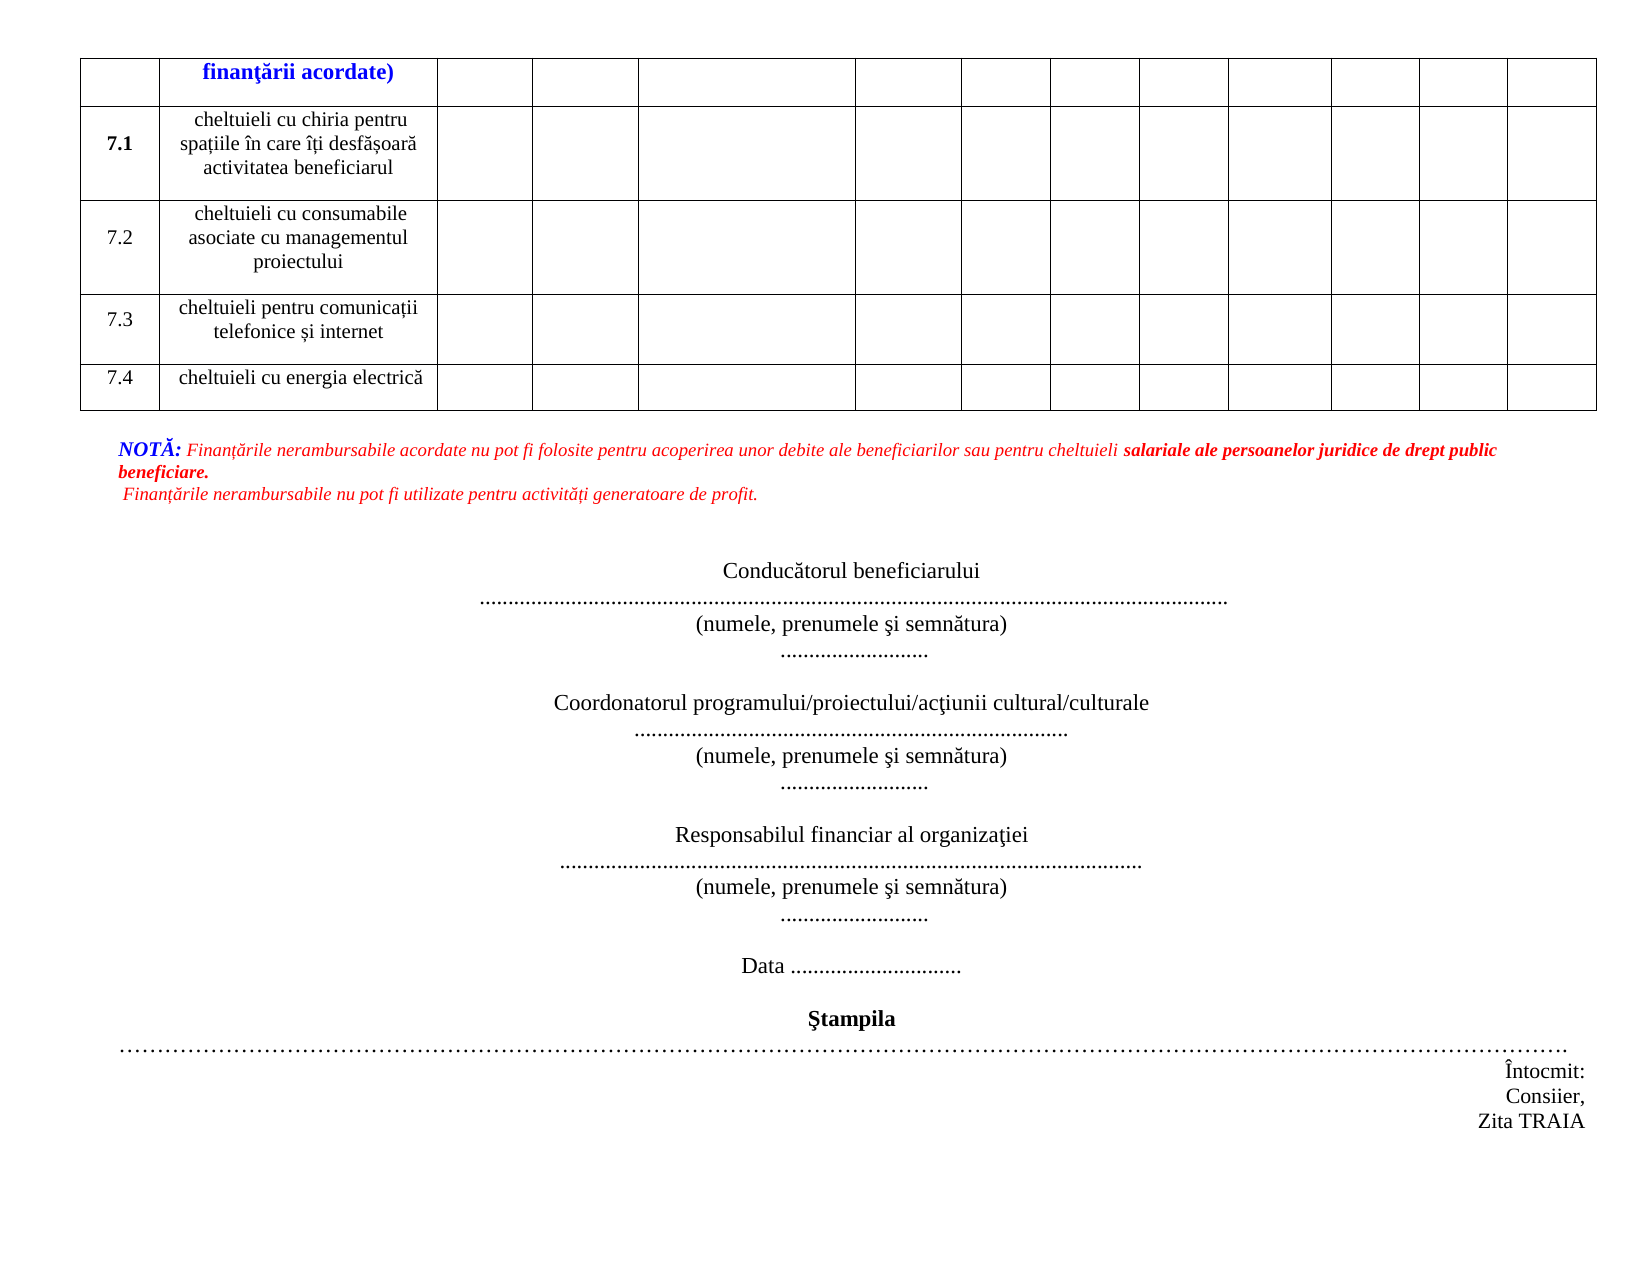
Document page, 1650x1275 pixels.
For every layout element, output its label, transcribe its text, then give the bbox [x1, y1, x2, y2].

table_cell [533, 365, 638, 410]
table_cell [1140, 201, 1228, 294]
table_cell [438, 365, 532, 410]
table_cell [1508, 201, 1596, 294]
table_cell [438, 295, 532, 364]
table_cell [1332, 59, 1419, 106]
table_cell 7.3 [81, 295, 159, 364]
table_cell [1140, 365, 1228, 410]
table_cell [1229, 201, 1331, 294]
text ...................................................................................................... [118, 847, 1585, 873]
table_cell cheltuieli cu consumabile asociate cu managementul proiectului [160, 201, 437, 294]
text ................................................................................................................................... [118, 583, 1585, 610]
table_cell [1051, 365, 1139, 410]
text Responsabilul financiar al organizaţiei [118, 821, 1585, 847]
table_cell [533, 295, 638, 364]
table_cell [962, 107, 1050, 200]
table_cell [1332, 365, 1419, 410]
table_cell [856, 365, 961, 410]
table_cell [1140, 59, 1228, 106]
table_cell [639, 295, 855, 364]
table_cell [533, 107, 638, 200]
text (numele, prenumele şi semnătura) [118, 873, 1585, 900]
table_cell [856, 295, 961, 364]
table_cell [639, 365, 855, 410]
table_cell [1140, 295, 1228, 364]
table_cell [438, 107, 532, 200]
table_cell [533, 59, 638, 106]
text Ştampila [118, 1005, 1585, 1032]
table_cell [962, 59, 1050, 106]
table_cell [856, 107, 961, 200]
table_cell [1420, 365, 1507, 410]
text Conducătorul beneficiarului [118, 557, 1585, 583]
table_cell [1508, 107, 1596, 200]
table_cell [1508, 365, 1596, 410]
table_cell [856, 201, 961, 294]
table_cell [1051, 295, 1139, 364]
table_cell [438, 59, 532, 106]
table_cell [639, 107, 855, 200]
table_cell [962, 295, 1050, 364]
text Data .............................. [118, 952, 1585, 979]
table_cell [1229, 107, 1331, 200]
text Zita TRAIA [118, 1108, 1585, 1133]
table_cell [1508, 59, 1596, 106]
table_cell [962, 201, 1050, 294]
table_cell 7.1 [81, 107, 159, 200]
table_cell [1420, 295, 1507, 364]
table_cell [1420, 107, 1507, 200]
table_cell [639, 59, 855, 106]
text (numele, prenumele şi semnătura) [118, 610, 1585, 636]
text Coordonatorul programului/proiectului/acţiunii cultural/culturale [118, 689, 1585, 715]
text .......................... [118, 768, 1585, 794]
table_cell finanţării acordate) [160, 59, 437, 106]
table_cell [1229, 365, 1331, 410]
text Finanțările nerambursabile nu pot fi utilizate pentru activități generatoare de profit. [118, 483, 1585, 504]
table_cell [1229, 59, 1331, 106]
table_cell [81, 59, 159, 106]
table_cell [1332, 107, 1419, 200]
table_cell [1332, 201, 1419, 294]
table_cell [962, 365, 1050, 410]
table_cell [1420, 59, 1507, 106]
table_cell [1508, 295, 1596, 364]
text ............................................................................ [118, 715, 1585, 742]
table_cell [533, 201, 638, 294]
text Consiier, [118, 1083, 1585, 1108]
text .......................... [118, 636, 1585, 663]
table_cell 7.2 [81, 201, 159, 294]
table_cell [438, 201, 532, 294]
text ………………………………………………………………………………………………………………………………………………………………………. [118, 1032, 1585, 1058]
table_cell [856, 59, 961, 106]
table_cell [1140, 107, 1228, 200]
table_cell cheltuieli cu chiria pentru spațiile în care îți desfășoară activitatea beneficiarul [160, 107, 437, 200]
table_cell [1229, 295, 1331, 364]
table_cell [1051, 201, 1139, 294]
table_cell 7.4 [81, 365, 159, 410]
table_cell [639, 201, 855, 294]
text Întocmit: [118, 1058, 1585, 1083]
text (numele, prenumele şi semnătura) [118, 742, 1585, 768]
table_cell [1051, 59, 1139, 106]
table_cell cheltuieli pentru comunicații telefonice și internet [160, 295, 437, 364]
table_cell [1332, 295, 1419, 364]
table_cell cheltuieli cu energia electrică [160, 365, 437, 410]
text NOTĂ: Finanțările nerambursabile acordate nu pot fi folosite pentru acoperirea unor debite ale beneficiarilor sau pentru cheltuieli salariale ale persoanelor juridice de drept public beneficiare. [118, 437, 1585, 483]
table_cell [1420, 201, 1507, 294]
table_cell [1051, 107, 1139, 200]
text .......................... [118, 900, 1585, 926]
